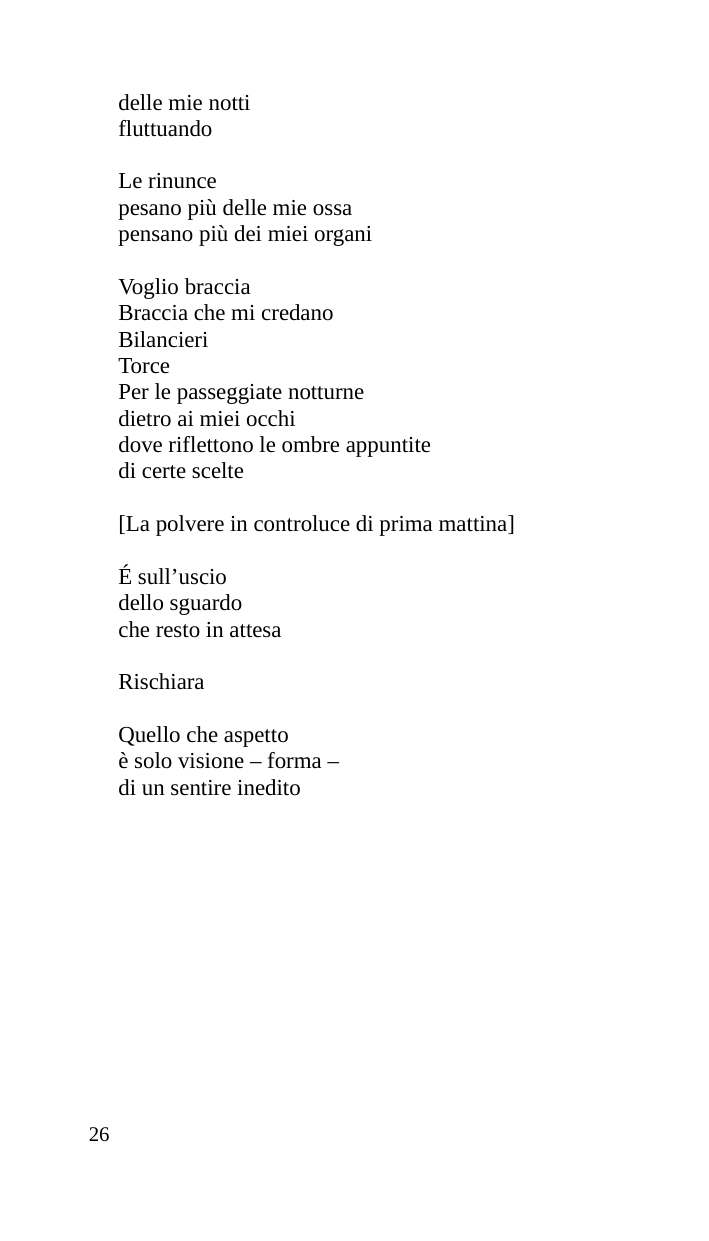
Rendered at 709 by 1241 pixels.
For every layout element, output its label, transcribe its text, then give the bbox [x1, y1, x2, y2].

text Rischiara [88, 668, 620, 695]
text Braccia che mi credano [88, 299, 620, 326]
text pesano più delle mie ossa [88, 194, 620, 220]
text Le rinunce [88, 168, 620, 194]
text Torce [88, 352, 620, 378]
text è solo visione ‒ forma ‒ [88, 747, 620, 774]
text pensano più dei miei organi [88, 220, 620, 247]
text [La polvere in controluce di prima mattina] [88, 510, 620, 537]
text fluttuando [88, 115, 620, 141]
text Voglio braccia [88, 273, 620, 299]
text delle mie notti [88, 88, 620, 115]
text dello sguardo [88, 589, 620, 616]
text di un sentire inedito [88, 774, 620, 800]
text dove riflettono le ombre appuntite [88, 431, 620, 457]
text di certe scelte [88, 457, 620, 484]
text Quello che aspetto [88, 721, 620, 747]
text Per le passeggiate notturne [88, 378, 620, 405]
text É sull’uscio [88, 563, 620, 589]
text Bilancieri [88, 326, 620, 352]
text dietro ai miei occhi [88, 405, 620, 431]
text che resto in attesa [88, 616, 620, 642]
